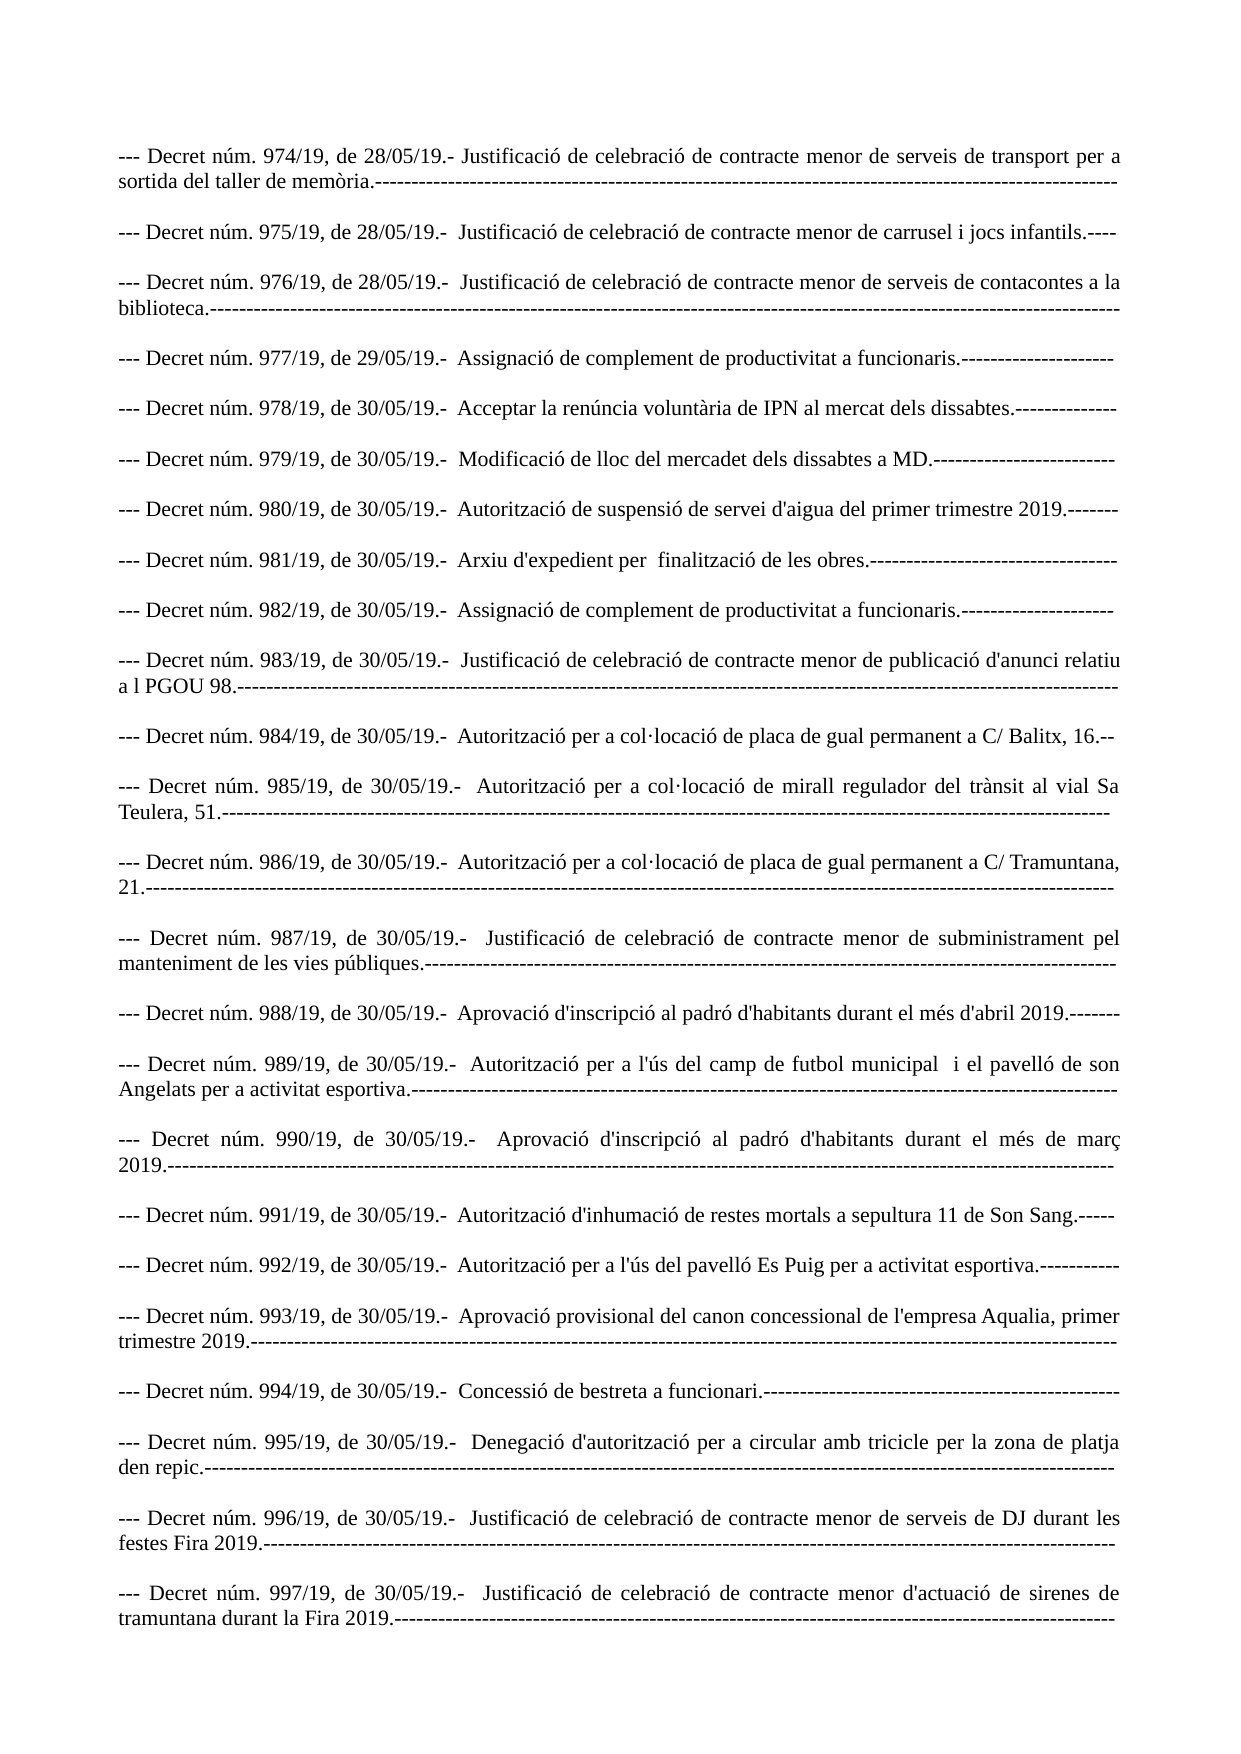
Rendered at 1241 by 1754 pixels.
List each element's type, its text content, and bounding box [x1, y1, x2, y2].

text --- Decret núm. 993/19, de 30/05/19.- Aprovació provisional del canon concessional de l'empresa Aqualia, primer trimestre 2019.----------------------------------------------------------------------------------------------------------------------- [118, 1303, 1122, 1353]
text --- Decret núm. 983/19, de 30/05/19.- Justificació de celebració de contracte menor de publicació d'anunci relatiu a l PGOU 98.------------------------------------------------------------------------------------------------------------------------- [118, 647, 1122, 698]
text --- Decret núm. 987/19, de 30/05/19.- Justificació de celebració de contracte menor de subministrament pel manteniment de les vies públiques.----------------------------------------------------------------------------------------------- [118, 925, 1122, 975]
text --- Decret núm. 979/19, de 30/05/19.- Modificació de lloc del mercadet dels dissabtes a MD.------------------------- [118, 446, 1122, 471]
text --- Decret núm. 996/19, de 30/05/19.- Justificació de celebració de contracte menor de serveis de DJ durant les festes Fira 2019.--------------------------------------------------------------------------------------------------------------------- [118, 1504, 1122, 1555]
text --- Decret núm. 990/19, de 30/05/19.- Aprovació d'inscripció al padró d'habitants durant el més de març 2019.---------------------------------------------------------------------------------------------------------------------------------- [118, 1126, 1122, 1177]
text --- Decret núm. 975/19, de 28/05/19.- Justificació de celebració de contracte menor de carrusel i jocs infantils.---- [118, 219, 1122, 244]
text --- Decret núm. 984/19, de 30/05/19.- Autorització per a col·locació de placa de gual permanent a C/ Balitx, 16.-- [118, 723, 1122, 748]
text --- Decret núm. 977/19, de 29/05/19.- Assignació de complement de productivitat a funcionaris.--------------------- [118, 345, 1122, 370]
text --- Decret núm. 985/19, de 30/05/19.- Autorització per a col·locació de mirall regulador del trànsit al vial Sa Teulera, 51.-------------------------------------------------------------------------------------------------------------------------- [118, 773, 1122, 824]
text --- Decret núm. 994/19, de 30/05/19.- Concessió de bestreta a funcionari.------------------------------------------------- [118, 1378, 1122, 1404]
text --- Decret núm. 991/19, de 30/05/19.- Autorització d'inhumació de restes mortals a sepultura 11 de Son Sang.----- [118, 1202, 1122, 1227]
text --- Decret núm. 997/19, de 30/05/19.- Justificació de celebració de contracte menor d'actuació de sirenes de tramuntana durant la Fira 2019.--------------------------------------------------------------------------------------------------- [118, 1580, 1122, 1631]
text --- Decret núm. 976/19, de 28/05/19.- Justificació de celebració de contracte menor de serveis de contacontes a la biblioteca.----------------------------------------------------------------------------------------------------------------------------- [118, 269, 1122, 320]
text --- Decret núm. 989/19, de 30/05/19.- Autorització per a l'ús del camp de futbol municipal i el pavelló de son Angelats per a activitat esportiva.------------------------------------------------------------------------------------------------- [118, 1051, 1122, 1101]
text --- Decret núm. 981/19, de 30/05/19.- Arxiu d'expedient per finalització de les obres.---------------------------------- [118, 547, 1122, 572]
text --- Decret núm. 988/19, de 30/05/19.- Aprovació d'inscripció al padró d'habitants durant el més d'abril 2019.------- [118, 1000, 1122, 1026]
text --- Decret núm. 992/19, de 30/05/19.- Autorització per a l'ús del pavelló Es Puig per a activitat esportiva.----------- [118, 1252, 1122, 1278]
text --- Decret núm. 986/19, de 30/05/19.- Autorització per a col·locació de placa de gual permanent a C/ Tramuntana, 21.------------------------------------------------------------------------------------------------------------------------------------- [118, 849, 1122, 899]
text --- Decret núm. 982/19, de 30/05/19.- Assignació de complement de productivitat a funcionaris.--------------------- [118, 597, 1122, 622]
text --- Decret núm. 978/19, de 30/05/19.- Acceptar la renúncia voluntària de IPN al mercat dels dissabtes.-------------- [118, 395, 1122, 421]
text --- Decret núm. 980/19, de 30/05/19.- Autorització de suspensió de servei d'aigua del primer trimestre 2019.------- [118, 496, 1122, 521]
text --- Decret núm. 995/19, de 30/05/19.- Denegació d'autorització per a circular amb tricicle per la zona de platja den repic.----------------------------------------------------------------------------------------------------------------------------- [118, 1429, 1122, 1479]
text --- Decret núm. 974/19, de 28/05/19.- Justificació de celebració de contracte menor de serveis de transport per a sortida del taller de memòria.------------------------------------------------------------------------------------------------------ [118, 143, 1122, 194]
